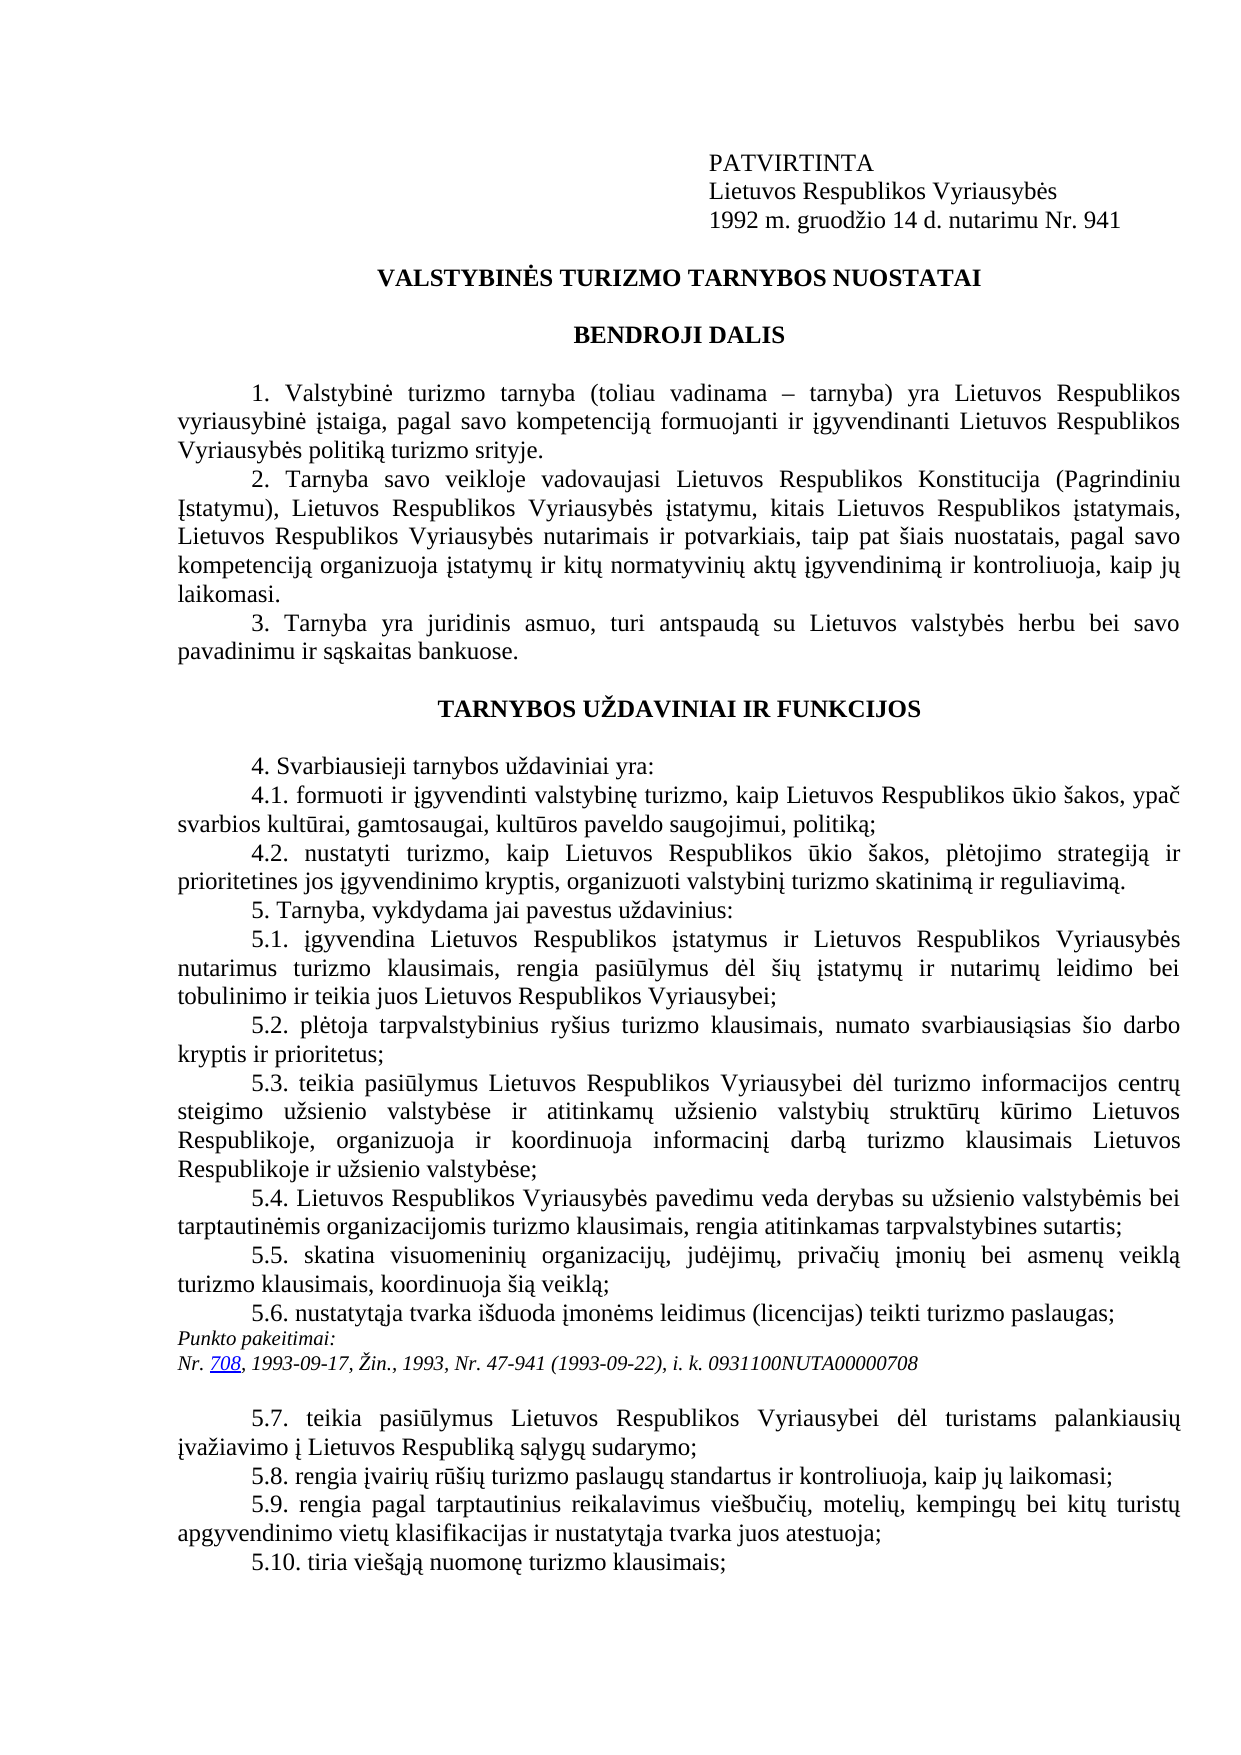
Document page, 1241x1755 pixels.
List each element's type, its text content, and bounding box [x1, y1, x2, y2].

text PATVIRTINTA [177, 148, 1181, 176]
text 5.2. plėtoja tarpvalstybinius ryšius turizmo klausimais, numato svarbiausiąsias šio darbo kryptis ir prioritetus; [177, 1010, 1181, 1068]
text 5.5. skatina visuomeninių organizacijų, judėjimų, privačių įmonių bei asmenų veiklą turizmo klausimais, koordinuoja šią veiklą; [177, 1240, 1181, 1298]
text 1992 m. gruodžio 14 d. nutarimu Nr. 941 [177, 205, 1181, 234]
text Punkto pakeitimai: [177, 1326, 1181, 1350]
text 5.8. rengia įvairių rūšių turizmo paslaugų standartus ir kontroliuoja, kaip jų laikomasi; [177, 1461, 1181, 1489]
text 5. Tarnyba, vykdydama jai pavestus uždavinius: [177, 895, 1181, 924]
text 4.1. formuoti ir įgyvendinti valstybinę turizmo, kaip Lietuvos Respublikos ūkio šakos, ypač svarbios kultūrai, gamtosaugai, kultūros paveldo saugojimui, politiką; [177, 780, 1181, 838]
text 2. Tarnyba savo veikloje vadovaujasi Lietuvos Respublikos Konstitucija (Pagrindiniu Įstatymu), Lietuvos Respublikos Vyriausybės įstatymu, kitais Lietuvos Respublikos įstatymais, Lietuvos Respublikos Vyriausybės nutarimais ir potvarkiais, taip pat šiais nuostatais, pagal savo kompetenciją organizuoja įstatymų ir kitų normatyvinių aktų įgyvendinimą ir kontroliuoja, kaip jų laikomasi. [177, 464, 1181, 608]
text 5.10. tiria viešąją nuomonę turizmo klausimais; [177, 1547, 1181, 1576]
text 1. Valstybinė turizmo tarnyba (toliau vadinama – tarnyba) yra Lietuvos Respublikos vyriausybinė įstaiga, pagal savo kompetenciją formuojanti ir įgyvendinanti Lietuvos Respublikos Vyriausybės politiką turizmo srityje. [177, 378, 1181, 464]
text VALSTYBINĖS TURIZMO TARNYBOS NUOSTATAI [177, 263, 1181, 291]
text 5.7. teikia pasiūlymus Lietuvos Respublikos Vyriausybei dėl turistams palankiausių įvažiavimo į Lietuvos Respubliką sąlygų sudarymo; [177, 1403, 1181, 1461]
text 5.3. teikia pasiūlymus Lietuvos Respublikos Vyriausybei dėl turizmo informacijos centrų steigimo užsienio valstybėse ir atitinkamų užsienio valstybių struktūrų kūrimo Lietuvos Respublikoje, organizuoja ir koordinuoja informacinį darbą turizmo klausimais Lietuvos Respublikoje ir užsienio valstybėse; [177, 1068, 1181, 1183]
text 4. Svarbiausieji tarnybos uždaviniai yra: [177, 751, 1181, 780]
text 3. Tarnyba yra juridinis asmuo, turi antspaudą su Lietuvos valstybės herbu bei savo pavadinimu ir sąskaitas bankuose. [177, 608, 1181, 665]
text 4.2. nustatyti turizmo, kaip Lietuvos Respublikos ūkio šakos, plėtojimo strategiją ir prioritetines jos įgyvendinimo kryptis, organizuoti valstybinį turizmo skatinimą ir reguliavimą. [177, 838, 1181, 895]
text 5.4. Lietuvos Respublikos Vyriausybės pavedimu veda derybas su užsienio valstybėmis bei tarptautinėmis organizacijomis turizmo klausimais, rengia atitinkamas tarpvalstybines sutartis; [177, 1183, 1181, 1240]
text 5.1. įgyvendina Lietuvos Respublikos įstatymus ir Lietuvos Respublikos Vyriausybės nutarimus turizmo klausimais, rengia pasiūlymus dėl šių įstatymų ir nutarimų leidimo bei tobulinimo ir teikia juos Lietuvos Respublikos Vyriausybei; [177, 924, 1181, 1010]
text 5.9. rengia pagal tarptautinius reikalavimus viešbučių, motelių, kempingų bei kitų turistų apgyvendinimo vietų klasifikacijas ir nustatytąja tvarka juos atestuoja; [177, 1489, 1181, 1547]
text TARNYBOS UŽDAVINIAI IR FUNKCIJOS [177, 694, 1181, 723]
text 5.6. nustatytąja tvarka išduoda įmonėms leidimus (licencijas) teikti turizmo paslaugas; [177, 1298, 1181, 1326]
text BENDROJI DALIS [177, 320, 1181, 349]
text Lietuvos Respublikos Vyriausybės [177, 176, 1181, 205]
text Nr. 708, 1993-09-17, Žin., 1993, Nr. 47-941 (1993-09-22), i. k. 0931100NUTA00000708 [177, 1350, 1181, 1374]
